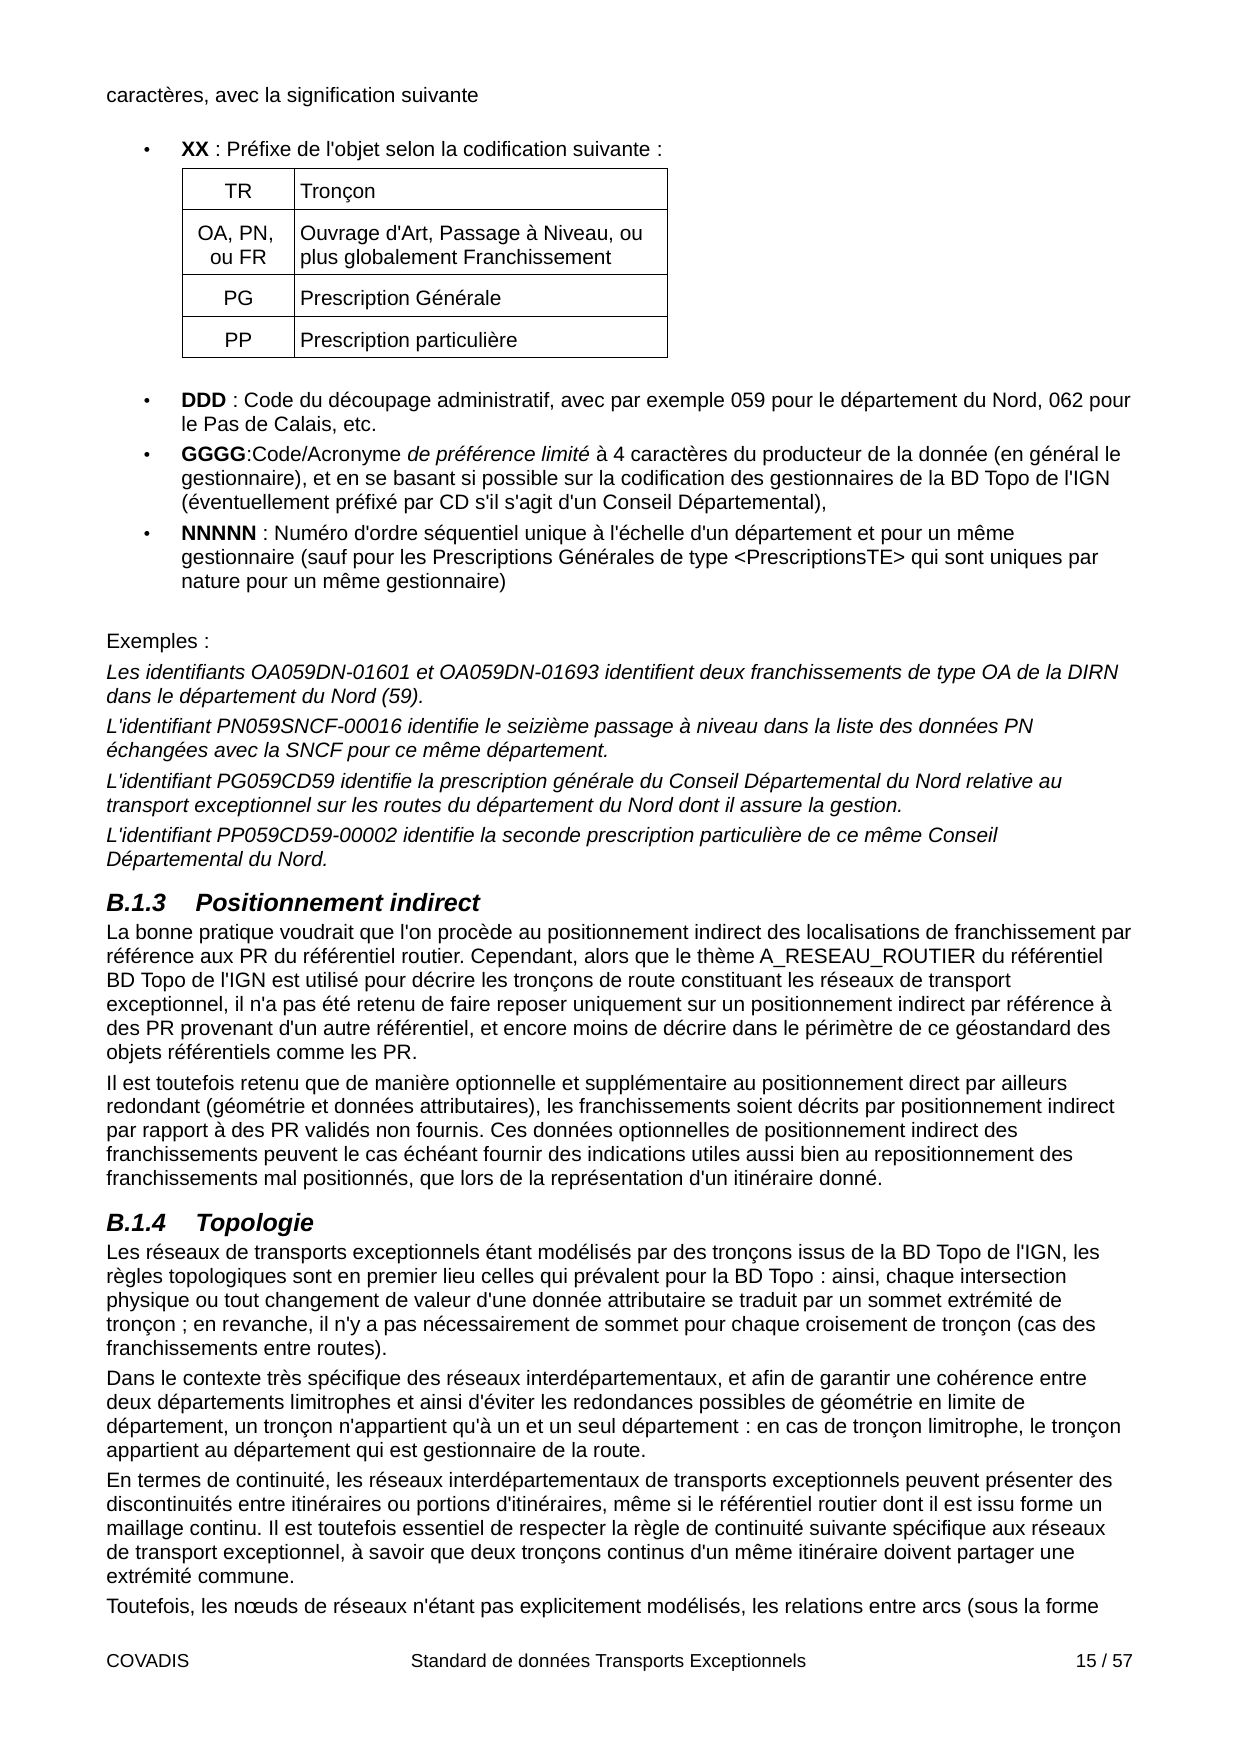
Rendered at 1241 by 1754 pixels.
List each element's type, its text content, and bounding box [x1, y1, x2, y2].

text En termes de continuité, les réseaux interdépartementaux de transports exceptionnels peuvent présenter des discontinuités entre itinéraires ou portions d'itinéraires, même si le référentiel routier dont il est issu forme un maillage continu. Il est toutefois essentiel de respecter la règle de continuité suivante spécifique aux réseaux de transport exceptionnel, à savoir que deux tronçons continus d'un même itinéraire doivent partager une extrémité commune. [106, 1468, 1134, 1588]
text Exemples : [106, 629, 1134, 653]
list DDD : Code du découpage administratif, avec par exemple 059 pour le département du Nord, 062 pour le Pas de Calais, etc. [144, 388, 1134, 436]
text Il est toutefois retenu que de manière optionnelle et supplémentaire au positionnement direct par ailleurs redondant (géométrie et données attributaires), les franchissements soient décrits par positionnement indirect par rapport à des PR validés non fournis. Ces données optionnelles de positionnement indirect des franchissements peuvent le cas échéant fournir des indications utiles aussi bien au repositionnement des franchissements mal positionnés, que lors de la représentation d'un itinéraire donné. [106, 1070, 1134, 1190]
text Les réseaux de transports exceptionnels étant modélisés par des tronçons issus de la BD Topo de l'IGN, les règles topologiques sont en premier lieu celles qui prévalent pour la BD Topo : ainsi, chaque intersection physique ou tout changement de valeur d'une donnée attributaire se traduit par un sommet extrémité de tronçon ; en revanche, il n'y a pas nécessairement de sommet pour chaque croisement de tronçon (cas des franchissements entre routes). [106, 1239, 1134, 1359]
text caractères, avec la signification suivante [106, 83, 1134, 107]
table_cell Ouvrage d'Art, Passage à Niveau, ou plus globalement Franchissement [295, 210, 667, 274]
table_header TR [183, 169, 294, 209]
table_cell Prescription particulière [295, 317, 667, 357]
table_cell PP [183, 317, 294, 357]
table_cell PG [183, 275, 294, 316]
text Dans le contexte très spécifique des réseaux interdépartementaux, et afin de garantir une cohérence entre deux départements limitrophes et ainsi d'éviter les redondances possibles de géométrie en limite de département, un tronçon n'appartient qu'à un et un seul département : en cas de tronçon limitrophe, le tronçon appartient au département qui est gestionnaire de la route. [106, 1366, 1134, 1462]
text L'identifiant PG059CD59 identifie la prescription générale du Conseil Départemental du Nord relative au transport exceptionnel sur les routes du département du Nord dont il assure la gestion. [106, 768, 1134, 816]
table_cell OA, PN, ou FR [183, 210, 294, 274]
table_header Tronçon [295, 169, 667, 209]
subtitle Topologie [106, 1208, 1134, 1237]
subtitle Positionnement indirect [106, 888, 1134, 917]
text L'identifiant PN059SNCF-00016 identifie le seizième passage à niveau dans la liste des données PN échangées avec la SNCF pour ce même département. [106, 714, 1134, 762]
text L'identifiant PP059CD59-00002 identifie la seconde prescription particulière de ce même Conseil Départemental du Nord. [106, 823, 1134, 871]
text Toutefois, les nœuds de réseaux n'étant pas explicitement modélisés, les relations entre arcs (sous la forme [106, 1594, 1134, 1618]
text Les identifiants OA059DN-01601 et OA059DN-01693 identifient deux franchissements de type OA de la DIRN dans le département du Nord (59). [106, 660, 1134, 708]
list XX : Préfixe de l'objet selon la codification suivante : [144, 137, 1134, 161]
list NNNNN : Numéro d'ordre séquentiel unique à l'échelle d'un département et pour un même gestionnaire (sauf pour les Prescriptions Générales de type <PrescriptionsTE> qui sont uniques par nature pour un même gestionnaire) [144, 521, 1134, 592]
list GGGG:Code/Acronyme de préférence limité à 4 caractères du producteur de la donnée (en général le gestionnaire), et en se basant si possible sur la codification des gestionnaires de la BD Topo de l'IGN (éventuellement préfixé par CD s'il s'agit d'un Conseil Départemental), [144, 442, 1134, 514]
text La bonne pratique voudrait que l'on procède au positionnement indirect des localisations de franchissement par référence aux PR du référentiel routier. Cependant, alors que le thème A_RESEAU_ROUTIER du référentiel BD Topo de l'IGN est utilisé pour décrire les tronçons de route constituant les réseaux de transport exceptionnel, il n'a pas été retenu de faire reposer uniquement sur un positionnement indirect par référence à des PR provenant d'un autre référentiel, et encore moins de décrire dans le périmètre de ce géostandard des objets référentiels comme les PR. [106, 920, 1134, 1064]
table_cell Prescription Générale [295, 275, 667, 316]
